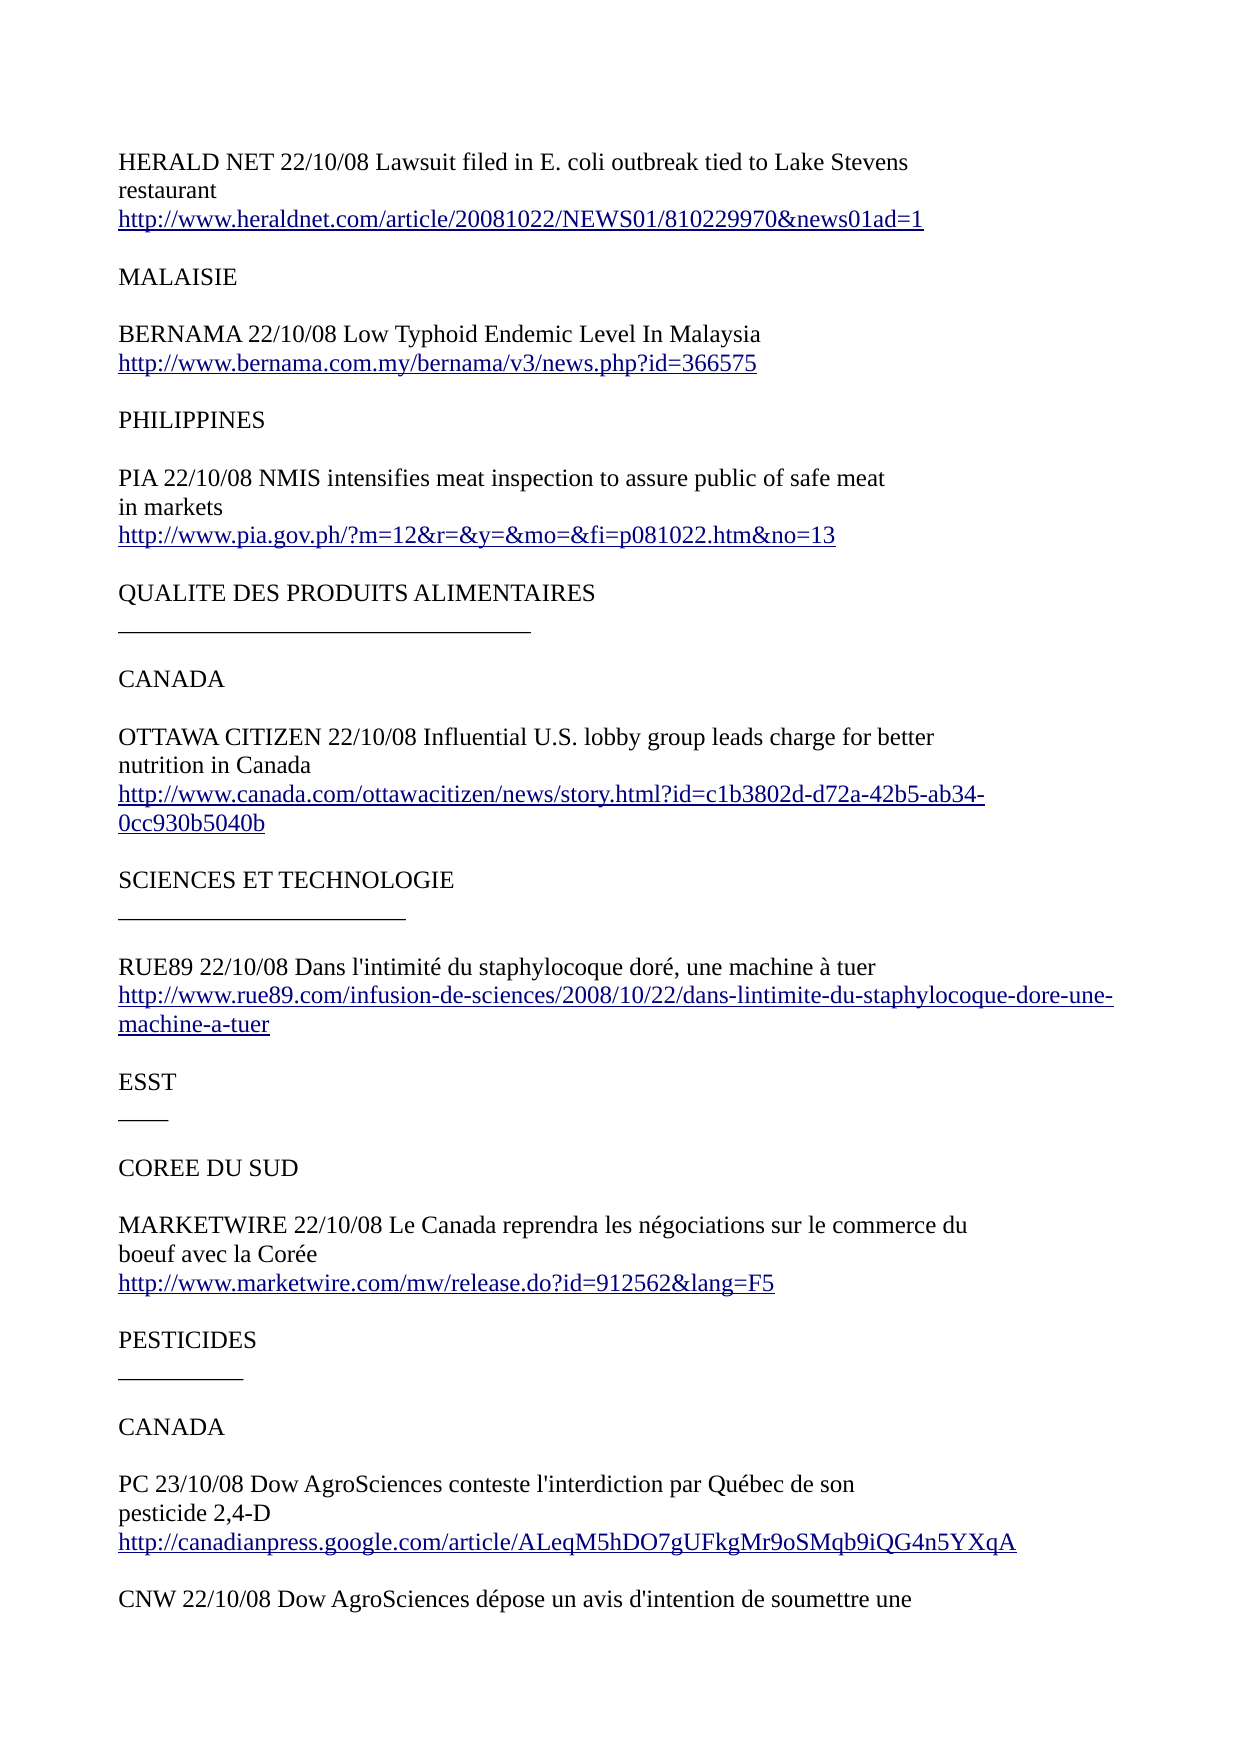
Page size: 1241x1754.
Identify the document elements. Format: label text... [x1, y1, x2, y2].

text HERALD NET 22/10/08 Lawsuit filed in E. coli outbreak tied to Lake Stevens restaurant http://www.heraldnet.com/article/20081022/NEWS01/810229970&news01ad=1 MALAISIE BERNAMA 22/10/08 Low Typhoid Endemic Level In Malaysia http://www.bernama.com.my/bernama/v3/news.php?id=366575 PHILIPPINES PIA 22/10/08 NMIS intensifies meat inspection to assure public of safe meat in markets http://www.pia.gov.ph/?m=12&r=&y=&mo=&fi=p081022.htm&no=13 QUALITE DES PRODUITS ALIMENTAIRES _________________________________ CANADA OTTAWA CITIZEN 22/10/08 Influential U.S. lobby group leads charge for better nutrition in Canada http://www.canada.com/ottawacitizen/news/story.html?id=c1b3802d-d72a-42b5-ab34-0cc930b5040b SCIENCES ET TECHNOLOGIE _______________________ RUE89 22/10/08 Dans l'intimité du staphylocoque doré, une machine à tuer http://www.rue89.com/infusion-de-sciences/2008/10/22/dans-lintimite-du-staphylocoque-dore-une-machine-a-tuer ESST ____ COREE DU SUD MARKETWIRE 22/10/08 Le Canada reprendra les négociations sur le commerce du boeuf avec la Corée http://www.marketwire.com/mw/release.do?id=912562&lang=F5 PESTICIDES __________ CANADA PC 23/10/08 Dow AgroSciences conteste l'interdiction par Québec de son pesticide 2,4-D http://canadianpress.google.com/article/ALeqM5hDO7gUFkgMr9oSMqb9iQG4n5YXqA CNW 22/10/08 Dow AgroSciences dépose un avis d'intention de soumettre une [118, 118, 1122, 1613]
